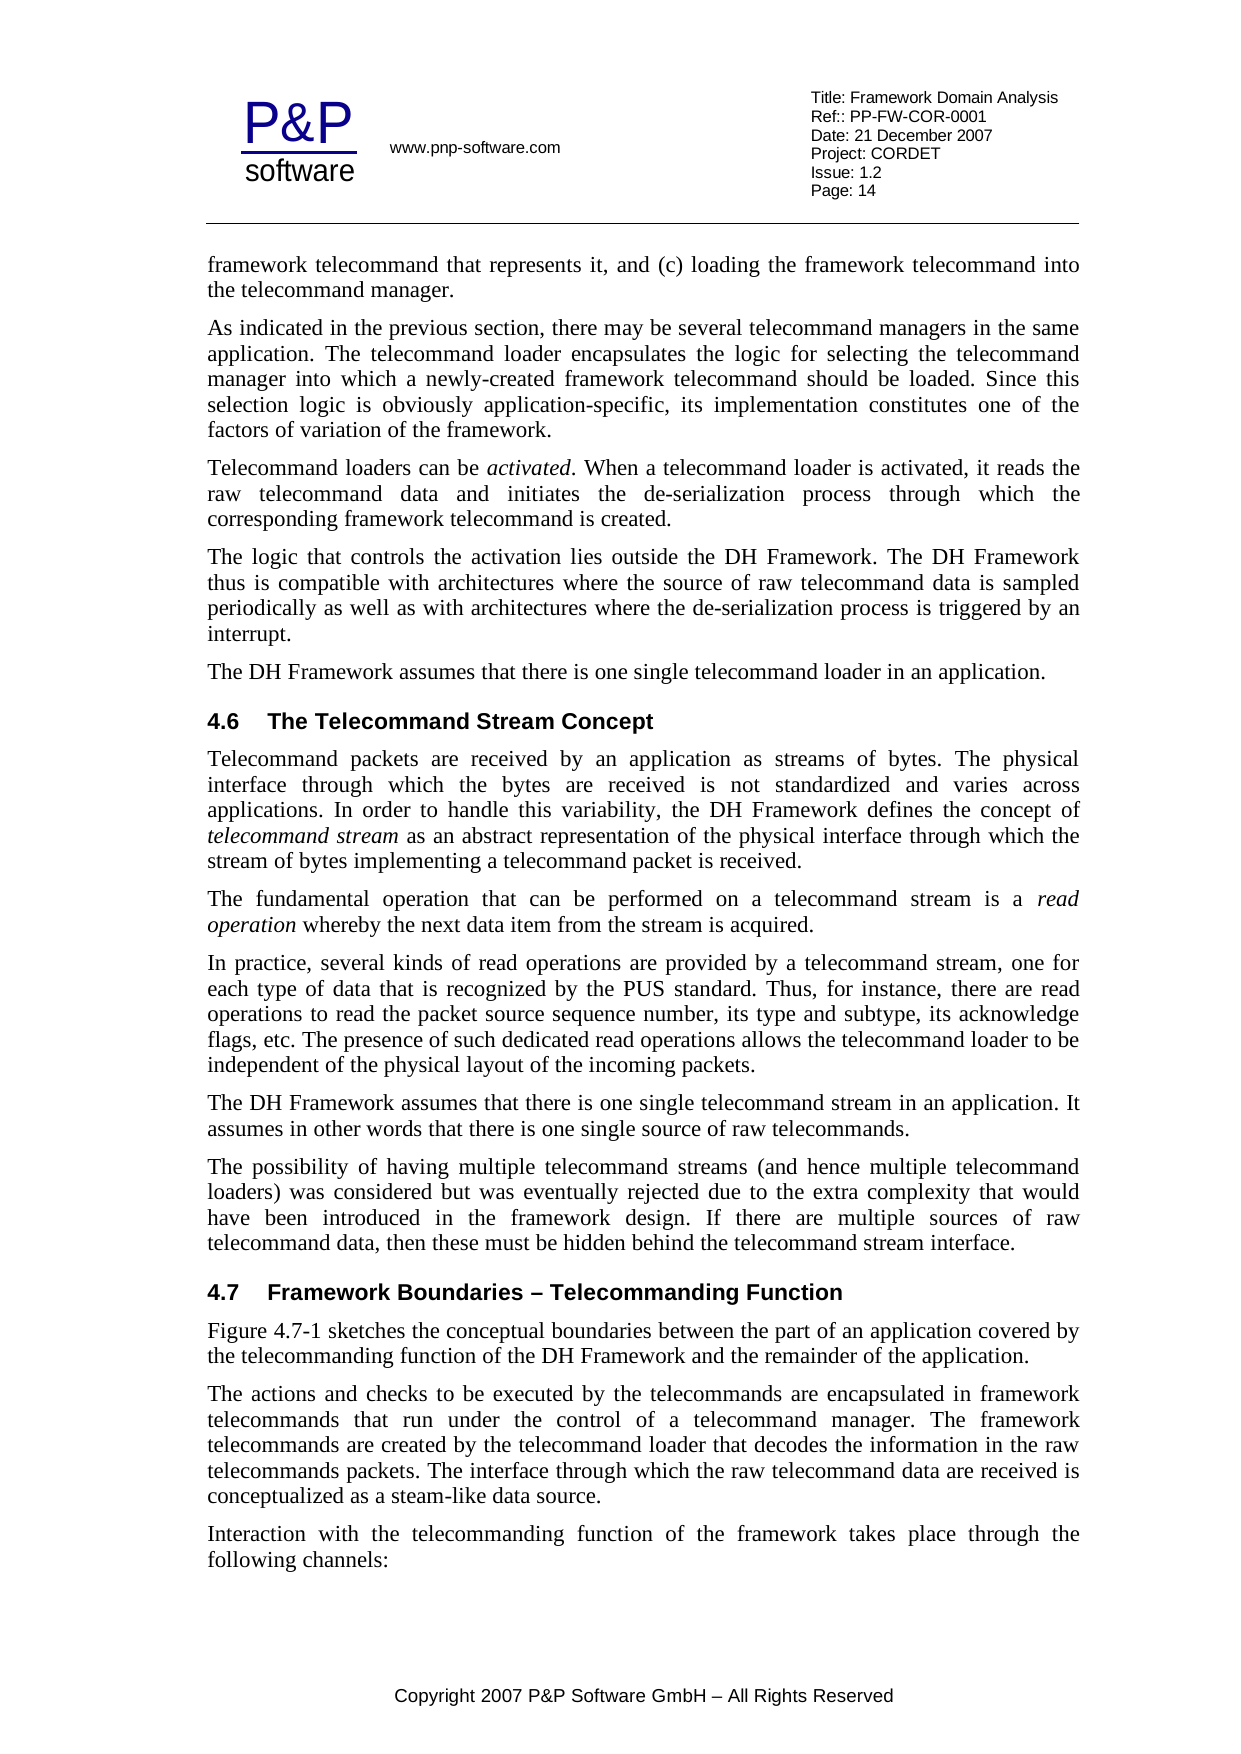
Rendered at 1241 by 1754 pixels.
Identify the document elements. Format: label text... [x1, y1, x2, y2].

text The actions and checks to be executed by the telecommands are encapsulated in framework telecommands that run under the control of a telecommand manager. The framework telecommands are created by the telecommand loader that decodes the information in the raw telecommands packets. The interface through which the raw telecommand data are received is conceptualized as a steam-like data source. [207, 1381, 1081, 1509]
text Figure 4.7-1 sketches the conceptual boundaries between the part of an application covered by the telecommanding function of the DH Framework and the remainder of the application. [207, 1318, 1081, 1369]
text The fundamental operation that can be performed on a telecommand stream is a read operation whereby the next data item from the stream is acquired. [207, 886, 1081, 937]
text The DH Framework assumes that there is one single telecommand stream in an application. It assumes in other words that there is one single source of raw telecommands. [207, 1090, 1081, 1141]
text Interaction with the telecommanding function of the framework takes place through the following channels: [207, 1521, 1081, 1572]
subtitle The Telecommand Stream Concept [207, 708, 1081, 734]
text The possibility of having multiple telecommand streams (and hence multiple telecommand loaders) was considered but was eventually rejected due to the extra complexity that would have been introduced in the framework design. If there are multiple sources of raw telecommand data, then these must be hidden behind the telecommand stream interface. [207, 1153, 1081, 1256]
text As indicated in the previous section, there may be several telecommand managers in the same application. The telecommand loader encapsulates the logic for selecting the telecommand manager into which a newly-created framework telecommand should be loaded. Since this selection logic is obviously application-specific, its implementation constitutes one of the factors of variation of the framework. [207, 315, 1081, 443]
text Telecommand loaders can be activated. When a telecommand loader is activated, it reads the raw telecommand data and initiates the de-serialization process through which the corresponding framework telecommand is created. [207, 455, 1081, 532]
text framework telecommand that represents it, and (c) loading the framework telecommand into the telecommand manager. [207, 251, 1081, 302]
text Telecommand packets are received by an application as streams of bytes. The physical interface through which the bytes are received is not standardized and varies across applications. In order to handle this variability, the DH Framework defines the concept of telecommand stream as an abstract representation of the physical interface through which the stream of bytes implementing a telecommand packet is received. [207, 746, 1081, 874]
text In practice, several kinds of read operations are provided by a telecommand stream, one for each type of data that is recognized by the PUS standard. Thus, for instance, there are read operations to read the packet source sequence number, its type and subtype, its acknowledge flags, etc. The presence of such dedicated read operations allows the telecommand loader to be independent of the physical layout of the incoming packets. [207, 950, 1081, 1077]
text The DH Framework assumes that there is one single telecommand loader in an application. [207, 659, 1081, 684]
subtitle Framework Boundaries – Telecommanding Function [207, 1279, 1081, 1306]
text The logic that controls the activation lies outside the DH Framework. The DH Framework thus is compatible with architectures where the source of raw telecommand data is sampled periodically as well as with architectures where the de-serialization process is triggered by an interrupt. [207, 544, 1081, 646]
